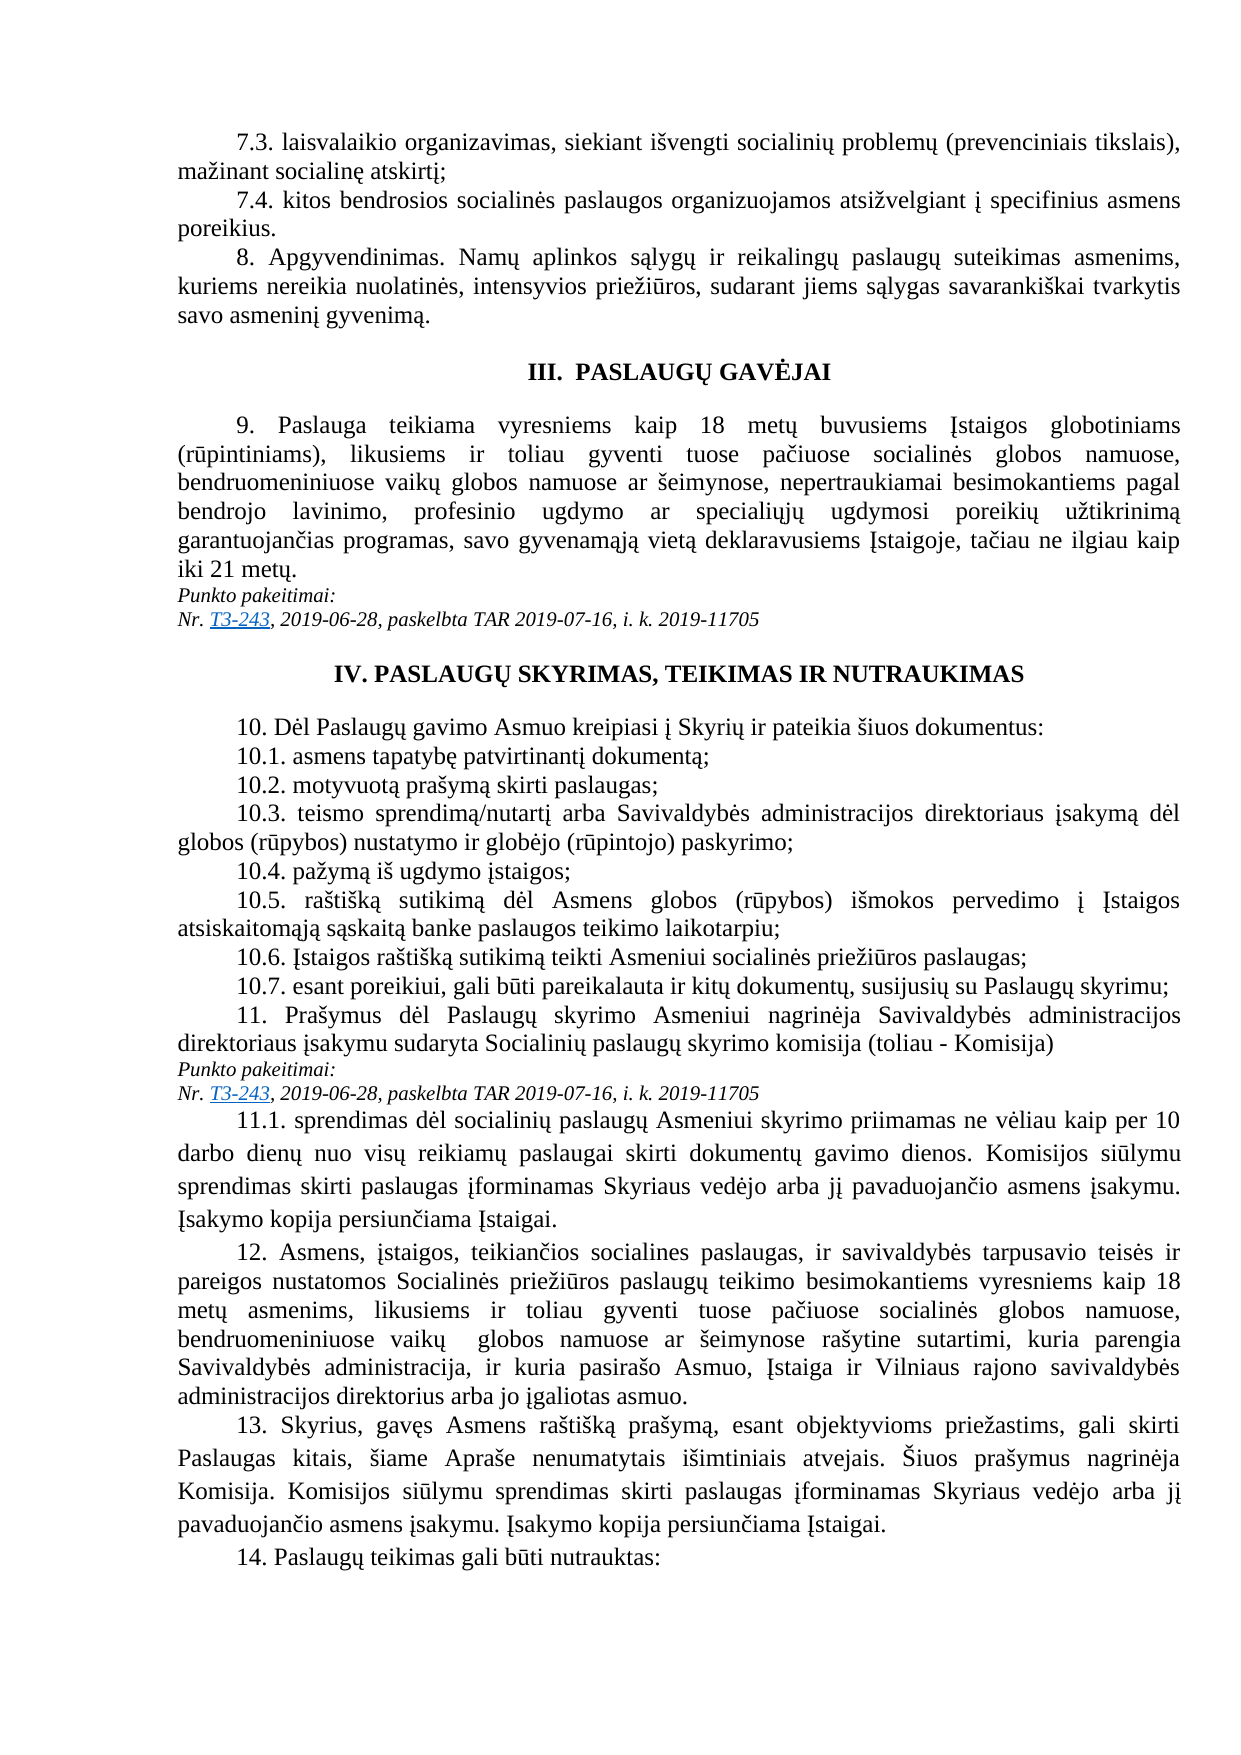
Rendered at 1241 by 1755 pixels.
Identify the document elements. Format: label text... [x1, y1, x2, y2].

text 8. Apgyvendinimas. Namų aplinkos sąlygų ir reikalingų paslaugų suteikimas asmenims, kuriems nereikia nuolatinės, intensyvios priežiūros, sudarant jiems sąlygas savarankiškai tvarkytis savo asmeninį gyvenimą. [177, 242, 1181, 328]
text 9. Paslauga teikiama vyresniems kaip 18 metų buvusiems Įstaigos globotiniams (rūpintiniams), likusiems ir toliau gyventi tuose pačiuose socialinės globos namuose, bendruomeniniuose vaikų globos namuose ar šeimynose, nepertraukiamai besimokantiems pagal bendrojo lavinimo, profesinio ugdymo ar specialiųjų ugdymosi poreikių užtikrinimą garantuojančias programas, savo gyvenamąją vietą deklaravusiems Įstaigoje, tačiau ne ilgiau kaip iki 21 metų. [177, 410, 1181, 582]
text Nr. T3-243, 2019-06-28, paskelbta TAR 2019-07-16, i. k. 2019-11705 [177, 607, 1181, 631]
text 10. Dėl Paslaugų gavimo Asmuo kreipiasi į Skyrių ir pateikia šiuos dokumentus: [177, 712, 1181, 741]
text 10.5. raštišką sutikimą dėl Asmens globos (rūpybos) išmokos pervedimo į Įstaigos atsiskaitomąją sąskaitą banke paslaugos teikimo laikotarpiu; [177, 885, 1181, 942]
text Punkto pakeitimai: [177, 1057, 1181, 1081]
text Punkto pakeitimai: [177, 582, 1181, 607]
text 10.6. Įstaigos raštišką sutikimą teikti Asmeniui socialinės priežiūros paslaugas; [177, 942, 1181, 971]
text 10.3. teismo sprendimą/nutartį arba Savivaldybės administracijos direktoriaus įsakymą dėl globos (rūpybos) nustatymo ir globėjo (rūpintojo) paskyrimo; [177, 798, 1181, 856]
text 7.3. laisvalaikio organizavimas, siekiant išvengti socialinių problemų (prevenciniais tikslais), mažinant socialinę atskirtį; [177, 127, 1181, 185]
text 7.4. kitos bendrosios socialinės paslaugos organizuojamos atsižvelgiant į specifinius asmens poreikius. [177, 185, 1181, 242]
text 11. Prašymus dėl Paslaugų skyrimo Asmeniui nagrinėja Savivaldybės administracijos direktoriaus įsakymu sudaryta Socialinių paslaugų skyrimo komisija (toliau - Komisija) [177, 1000, 1181, 1057]
text IV. PASLAUGŲ SKYRIMAS, TEIKIMAS IR NUTRAUKIMAS [177, 659, 1181, 688]
text 13. Skyrius, gavęs Asmens raštišką prašymą, esant objektyvioms priežastims, gali skirti Paslaugas kitais, šiame Apraše nenumatytais išimtiniais atvejais. Šiuos prašymus nagrinėja Komisija. Komisijos siūlymu sprendimas skirti paslaugas įforminamas Skyriaus vedėjo arba jį pavaduojančio asmens įsakymu. Įsakymo kopija persiunčiama Įstaigai. [177, 1410, 1181, 1538]
text III. PASLAUGŲ GAVĖJAI [177, 357, 1181, 386]
text 14. Paslaugų teikimas gali būti nutrauktas: [177, 1542, 1181, 1571]
text Nr. T3-243, 2019-06-28, paskelbta TAR 2019-07-16, i. k. 2019-11705 [177, 1081, 1181, 1105]
text 10.7. esant poreikiui, gali būti pareikalauta ir kitų dokumentų, susijusių su Paslaugų skyrimu; [177, 971, 1181, 1000]
text 10.1. asmens tapatybę patvirtinantį dokumentą; [177, 741, 1181, 770]
text 11.1. sprendimas dėl socialinių paslaugų Asmeniui skyrimo priimamas ne vėliau kaip per 10 darbo dienų nuo visų reikiamų paslaugai skirti dokumentų gavimo dienos. Komisijos siūlymu sprendimas skirti paslaugas įforminamas Skyriaus vedėjo arba jį pavaduojančio asmens įsakymu. Įsakymo kopija persiunčiama Įstaigai. [177, 1105, 1181, 1233]
text 10.4. pažymą iš ugdymo įstaigos; [177, 856, 1181, 885]
text 10.2. motyvuotą prašymą skirti paslaugas; [177, 770, 1181, 798]
text 12. Asmens, įstaigos, teikiančios socialines paslaugas, ir savivaldybės tarpusavio teisės ir pareigos nustatomos Socialinės priežiūros paslaugų teikimo besimokantiems vyresniems kaip 18 metų asmenims, likusiems ir toliau gyventi tuose pačiuose socialinės globos namuose, bendruomeniniuose vaikų globos namuose ar šeimynose rašytine sutartimi, kuria parengia Savivaldybės administracija, ir kuria pasirašo Asmuo, Įstaiga ir Vilniaus rajono savivaldybės administracijos direktorius arba jo įgaliotas asmuo. [177, 1237, 1181, 1410]
